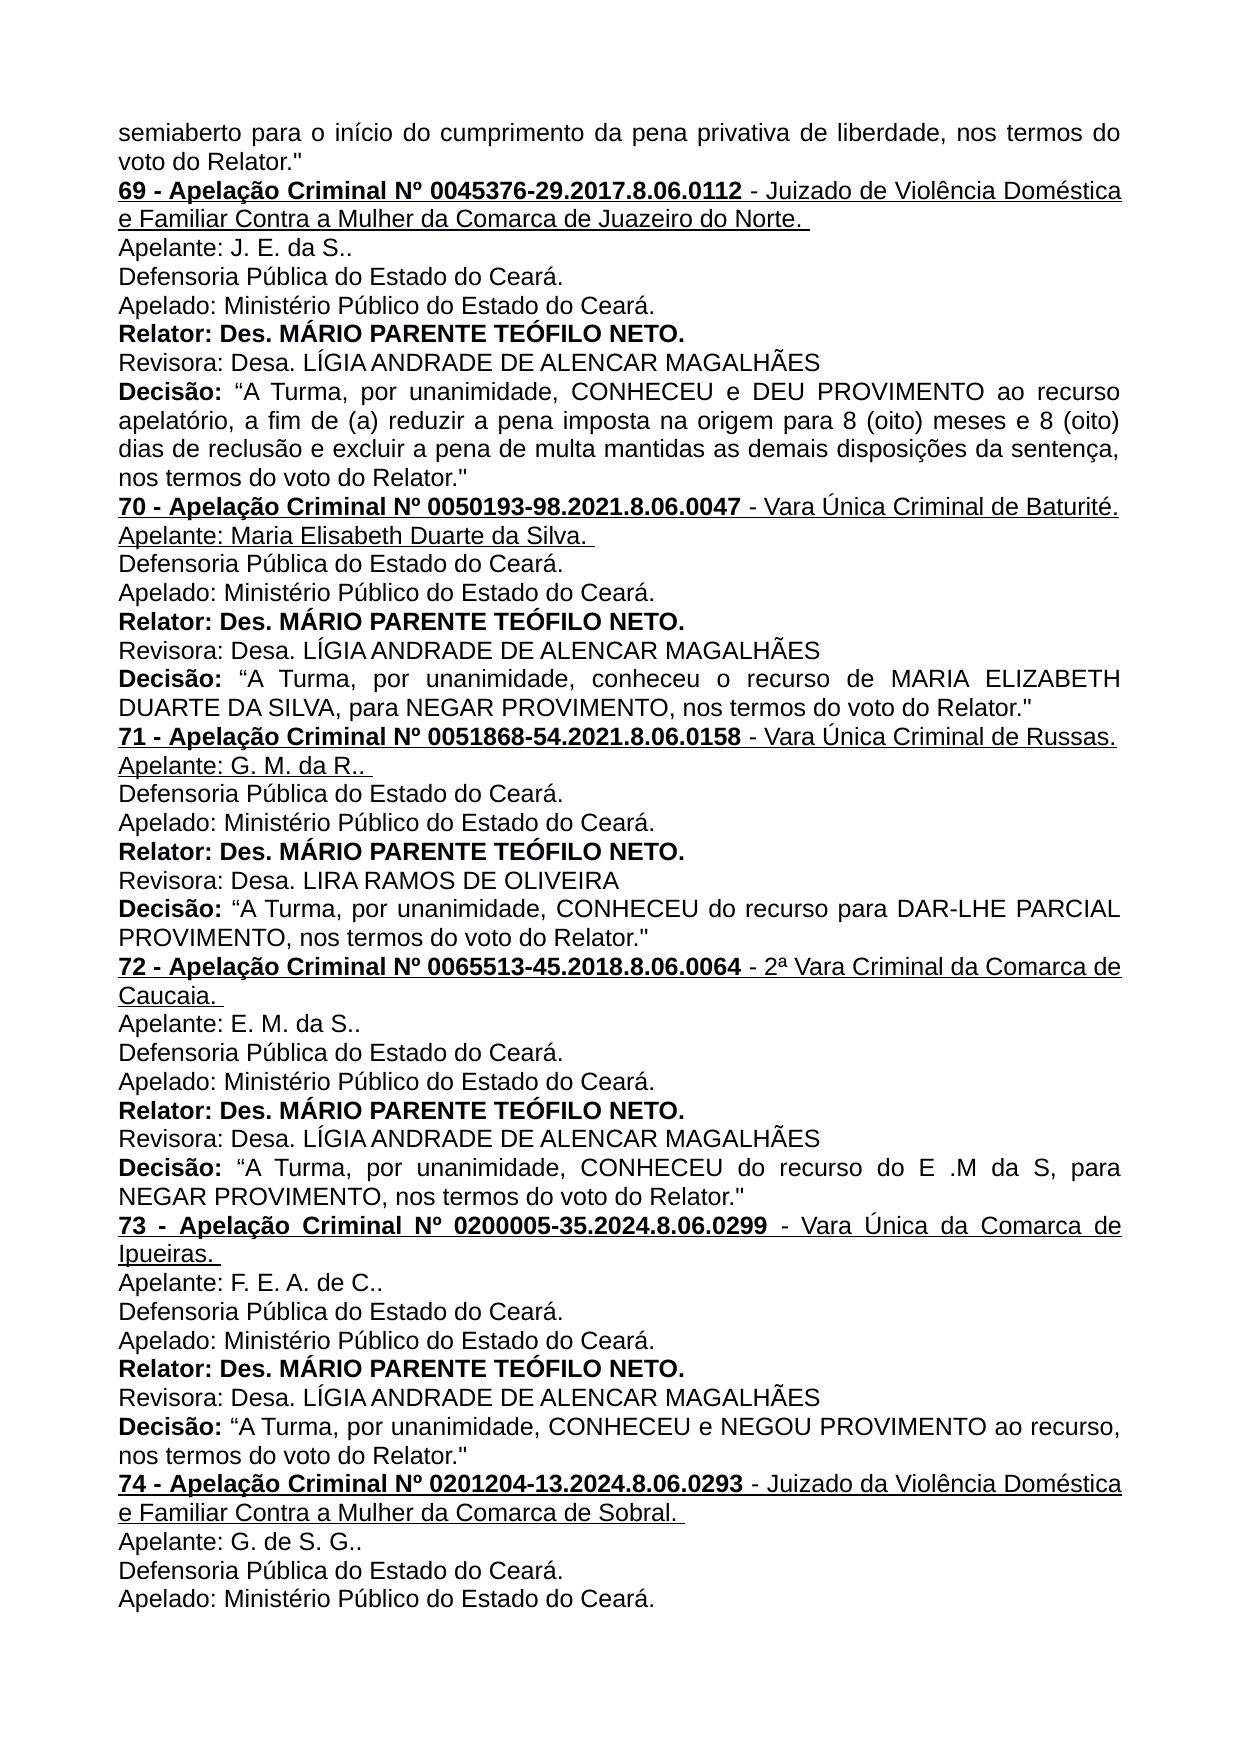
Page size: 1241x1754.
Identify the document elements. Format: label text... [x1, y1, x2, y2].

text Apelado: Ministério Público do Estado do Ceará. [118, 291, 1122, 319]
text 70 - Apelação Criminal Nº 0050193-98.2021.8.06.0047 - Vara Única Criminal de Baturité. [118, 492, 1122, 521]
text semiaberto para o início do cumprimento da pena privativa de liberdade, nos termos do voto do Relator." [118, 118, 1122, 176]
text Decisão: “A Turma, por unanimidade, CONHECEU do recurso para DAR-LHE PARCIAL PROVIMENTO, nos termos do voto do Relator." [118, 894, 1122, 952]
text Revisora: Desa. LÍGIA ANDRADE DE ALENCAR MAGALHÃES [118, 636, 1122, 664]
text e Familiar Contra a Mulher da Comarca de Juazeiro do Norte. [118, 202, 1122, 233]
text Defensoria Pública do Estado do Ceará. [118, 1297, 1122, 1326]
text Relator: Des. MÁRIO PARENTE TEÓFILO NETO. [118, 607, 1122, 636]
text Relator: Des. MÁRIO PARENTE TEÓFILO NETO. [118, 1354, 1122, 1383]
text Decisão: “A Turma, por unanimidade, conheceu o recurso de MARIA ELIZABETH DUARTE DA SILVA, para NEGAR PROVIMENTO, nos termos do voto do Relator." [118, 664, 1122, 722]
text Revisora: Desa. LÍGIA ANDRADE DE ALENCAR MAGALHÃES [118, 348, 1122, 377]
text Decisão: “A Turma, por unanimidade, CONHECEU e DEU PROVIMENTO ao recurso apelatório, a fim de (a) reduzir a pena imposta na origem para 8 (oito) meses e 8 (oito) dias de reclusão e excluir a pena de multa mantidas as demais disposições da sentença, nos termos do voto do Relator." [118, 377, 1122, 492]
text Decisão: “A Turma, por unanimidade, CONHECEU do recurso do E .M da S, para NEGAR PROVIMENTO, nos termos do voto do Relator." [118, 1153, 1122, 1211]
text Revisora: Desa. LÍGIA ANDRADE DE ALENCAR MAGALHÃES [118, 1383, 1122, 1412]
text e Familiar Contra a Mulher da Comarca de Sobral. [118, 1496, 1122, 1527]
text Revisora: Desa. LIRA RAMOS DE OLIVEIRA [118, 866, 1122, 894]
text Relator: Des. MÁRIO PARENTE TEÓFILO NETO. [118, 837, 1122, 866]
text Apelado: Ministério Público do Estado do Ceará. [118, 578, 1122, 607]
text Apelante: Maria Elisabeth Duarte da Silva. [118, 521, 1122, 549]
text Apelante: E. M. da S.. [118, 1009, 1122, 1038]
text Defensoria Pública do Estado do Ceará. [118, 1038, 1122, 1067]
text Apelante: J. E. da S.. [118, 233, 1122, 262]
text Apelado: Ministério Público do Estado do Ceará. [118, 1584, 1122, 1613]
text Relator: Des. MÁRIO PARENTE TEÓFILO NETO. [118, 1096, 1122, 1124]
text Apelado: Ministério Público do Estado do Ceará. [118, 1067, 1122, 1096]
text 69 - Apelação Criminal Nº 0045376-29.2017.8.06.0112 - Juizado de Violência Doméstica [118, 176, 1122, 201]
text Decisão: “A Turma, por unanimidade, CONHECEU e NEGOU PROVIMENTO ao recurso, nos termos do voto do Relator." [118, 1412, 1122, 1469]
text 73 - Apelação Criminal Nº 0200005-35.2024.8.06.0299 - Vara Única da Comarca de [118, 1211, 1122, 1236]
text Apelado: Ministério Público do Estado do Ceará. [118, 808, 1122, 837]
text 71 - Apelação Criminal Nº 0051868-54.2021.8.06.0158 - Vara Única Criminal de Russas. [118, 722, 1122, 751]
text Defensoria Pública do Estado do Ceará. [118, 1556, 1122, 1584]
text Revisora: Desa. LÍGIA ANDRADE DE ALENCAR MAGALHÃES [118, 1124, 1122, 1153]
text Ipueiras. [118, 1237, 1122, 1268]
text Defensoria Pública do Estado do Ceará. [118, 262, 1122, 291]
text Apelado: Ministério Público do Estado do Ceará. [118, 1326, 1122, 1354]
text 72 - Apelação Criminal Nº 0065513-45.2018.8.06.0064 - 2ª Vara Criminal da Comarca de [118, 952, 1122, 977]
text Defensoria Pública do Estado do Ceará. [118, 779, 1122, 808]
text Defensoria Pública do Estado do Ceará. [118, 549, 1122, 578]
text Apelante: G. M. da R.. [118, 751, 1122, 779]
text Relator: Des. MÁRIO PARENTE TEÓFILO NETO. [118, 319, 1122, 348]
text Apelante: F. E. A. de C.. [118, 1268, 1122, 1297]
text 74 - Apelação Criminal Nº 0201204-13.2024.8.06.0293 - Juizado da Violência Doméstica [118, 1469, 1122, 1494]
text Apelante: G. de S. G.. [118, 1527, 1122, 1556]
text Caucaia. [118, 978, 1122, 1009]
